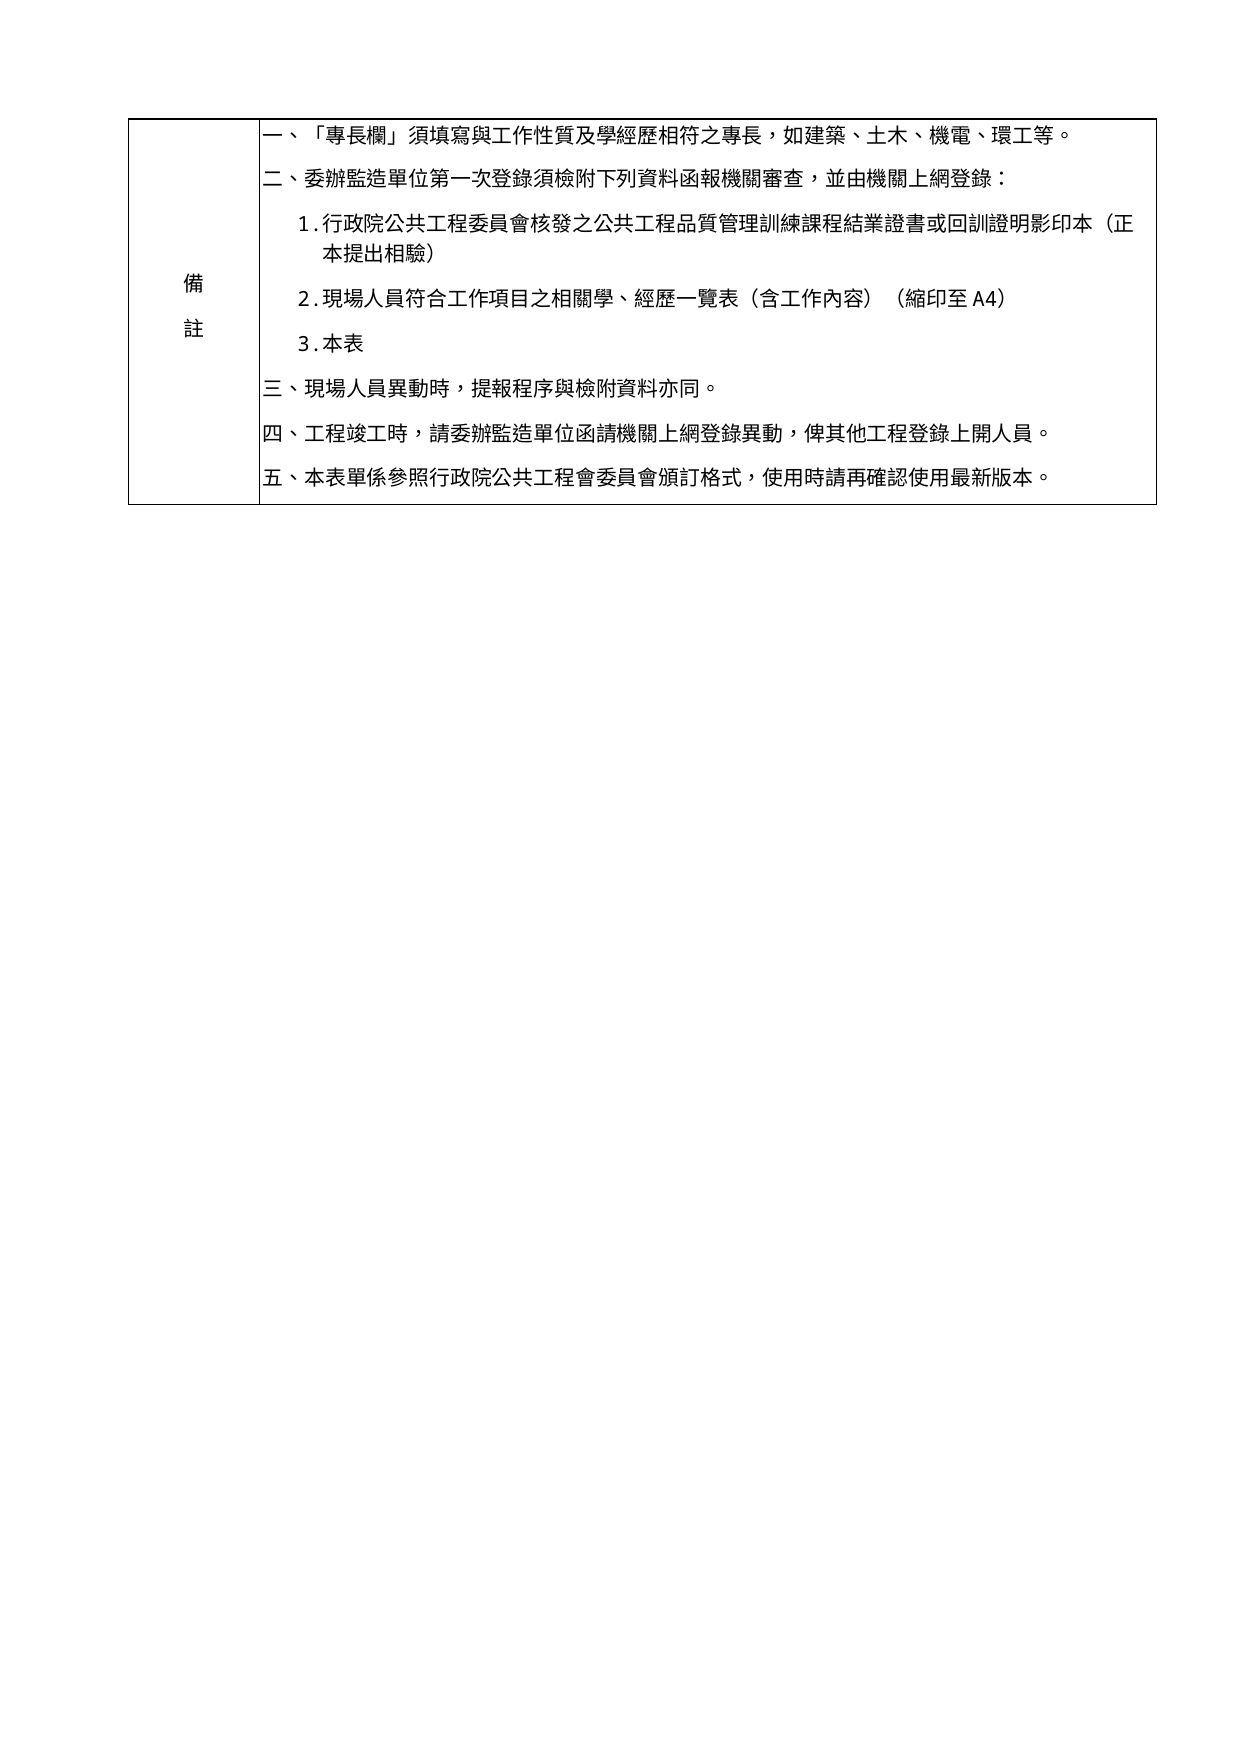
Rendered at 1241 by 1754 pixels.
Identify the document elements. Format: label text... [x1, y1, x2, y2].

table_cell 一、「專長欄」須填寫與工作性質及學經歷相符之專長，如建築、土木、機電、環工等。 二、委辦監造單位第一次登錄須檢附下列資料函報機關審查，並由機關上網登錄： 1.行政院公共工程委員會核發之公共工程品質管理訓練課程結業證書或回訓證明影印本（正本提出相驗） 2.現場人員符合工作項目之相關學、經歷一覽表（含工作內容）（縮印至A4） 3.本表 三、現場人員異動時，提報程序與檢附資料亦同。 四、工程竣工時，請委辦監造單位函請機關上網登錄異動，俾其他工程登錄上開人員。 五、本表單係參照行政院公共工程會委員會頒訂格式，使用時請再確認使用最新版本。 [260, 120, 1156, 504]
table_cell 備 註 [129, 120, 259, 504]
